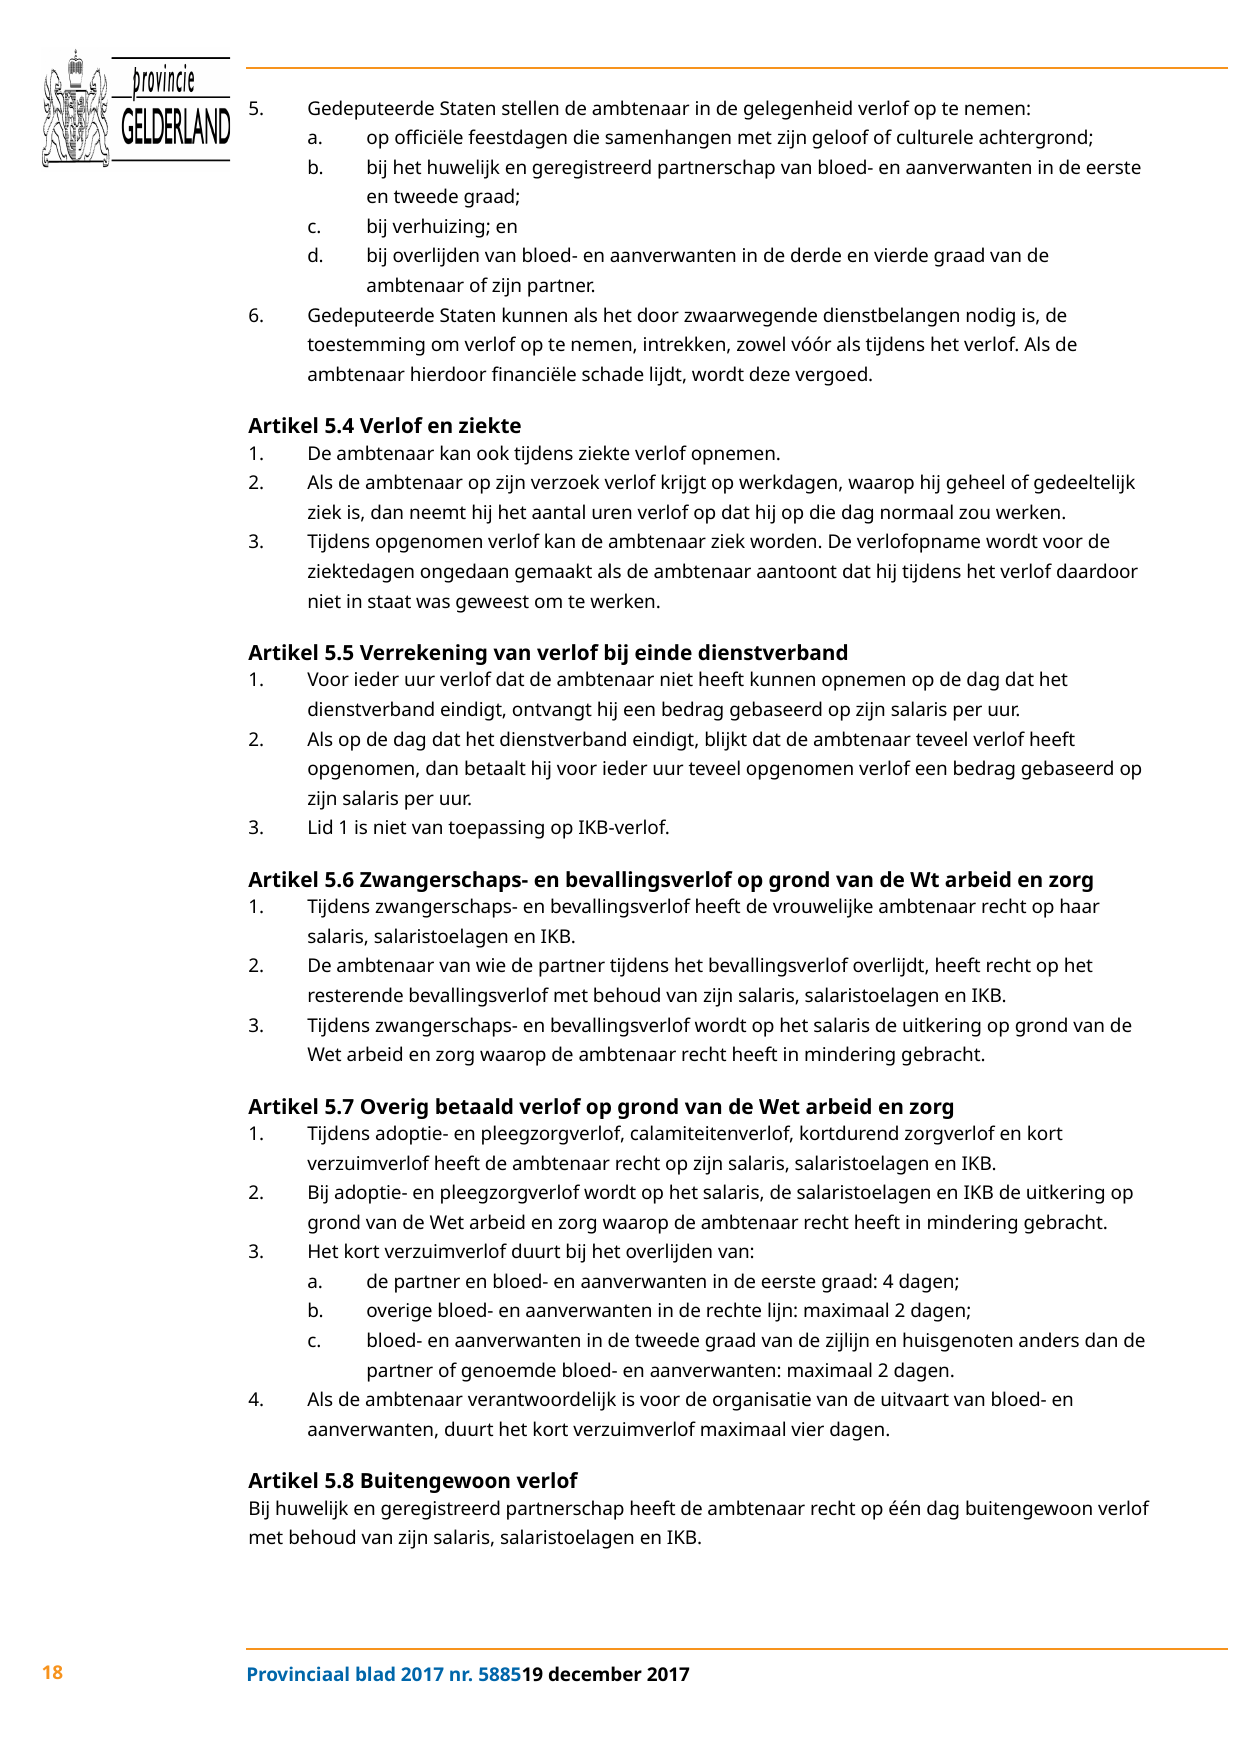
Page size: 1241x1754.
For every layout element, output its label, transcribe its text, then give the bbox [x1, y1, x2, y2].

list Gedeputeerde Staten stellen de ambtenaar in de gelegenheid verlof op te nemen: [248, 95, 1152, 121]
list De ambtenaar van wie de partner tijdens het bevallingsverlof overlijdt, heeft recht op het resterende bevallingsverlof met behoud van zijn salaris, salaristoelagen en IKB. [248, 953, 1152, 1008]
list de partner en bloed- en aanverwanten in de eerste graad: 4 dagen; [307, 1268, 1152, 1294]
picture [41, 47, 231, 172]
list Als de ambtenaar verantwoordelijk is voor de organisatie van de uitvaart van bloed- en aanverwanten, duurt het kort verzuimverlof maximaal vier dagen. [248, 1386, 1152, 1442]
list op officiële feestdagen die samenhangen met zijn geloof of culturele achtergrond; [307, 124, 1152, 150]
list bloed- en aanverwanten in de tweede graad van de zijlijn en huisgenoten anders dan de partner of genoemde bloed- en aanverwanten: maximaal 2 dagen. [307, 1327, 1152, 1383]
list Lid 1 is niet van toepassing op IKB-verlof. [248, 814, 1152, 840]
list bij verhuizing; en [307, 213, 1152, 239]
text Artikel 5.6 Zwangerschaps- en bevallingsverlof op grond van de Wt arbeid en zorg [248, 865, 1152, 893]
list Tijdens adoptie- en pleegzorgverlof, calamiteitenverlof, kortdurend zorgverlof en kort verzuimverlof heeft de ambtenaar recht op zijn salaris, salaristoelagen en IKB. [248, 1120, 1152, 1176]
text Artikel 5.8 Buitengewoon verlof [248, 1466, 1152, 1495]
list Tijdens zwangerschaps- en bevallingsverlof wordt op het salaris de uitkering op grond van de Wet arbeid en zorg waarop de ambtenaar recht heeft in mindering gebracht. [248, 1012, 1152, 1067]
list Bij adoptie- en pleegzorgverlof wordt op het salaris, de salaristoelagen en IKB de uitkering op grond van de Wet arbeid en zorg waarop de ambtenaar recht heeft in mindering gebracht. [248, 1179, 1152, 1235]
text Artikel 5.4 Verlof en ziekte [248, 411, 1152, 440]
text Artikel 5.7 Overig betaald verlof op grond van de Wet arbeid en zorg [248, 1092, 1152, 1120]
list Gedeputeerde Staten kunnen als het door zwaarwegende dienstbelangen nodig is, de toestemming om verlof op te nemen, intrekken, zowel vóór als tijdens het verlof. Als de ambtenaar hierdoor financiële schade lijdt, wordt deze vergoed. [248, 302, 1152, 387]
list Tijdens zwangerschaps- en bevallingsverlof heeft de vrouwelijke ambtenaar recht op haar salaris, salaristoelagen en IKB. [248, 893, 1152, 949]
list Het kort verzuimverlof duurt bij het overlijden van: [248, 1238, 1152, 1264]
list Als de ambtenaar op zijn verzoek verlof krijgt op werkdagen, waarop hij geheel of gedeeltelijk ziek is, dan neemt hij het aantal uren verlof op dat hij op die dag normaal zou werken. [248, 469, 1152, 525]
list De ambtenaar kan ook tijdens ziekte verlof opnemen. [248, 440, 1152, 466]
list Tijdens opgenomen verlof kan de ambtenaar ziek worden. De verlofopname wordt voor de ziektedagen ongedaan gemaakt als de ambtenaar aantoont dat hij tijdens het verlof daardoor niet in staat was geweest om te werken. [248, 529, 1152, 613]
list Als op de dag dat het dienstverband eindigt, blijkt dat de ambtenaar teveel verlof heeft opgenomen, dan betaalt hij voor ieder uur teveel opgenomen verlof een bedrag gebaseerd op zijn salaris per uur. [248, 726, 1152, 811]
list bij het huwelijk en geregistreerd partnerschap van bloed- en aanverwanten in de eerste en tweede graad; [307, 154, 1152, 209]
list Voor ieder uur verlof dat de ambtenaar niet heeft kunnen opnemen op de dag dat het dienstverband eindigt, ontvangt hij een bedrag gebaseerd op zijn salaris per uur. [248, 667, 1152, 722]
list overige bloed- en aanverwanten in de rechte lijn: maximaal 2 dagen; [307, 1298, 1152, 1323]
text Artikel 5.5 Verrekening van verlof bij einde dienstverband [248, 638, 1152, 667]
text Bij huwelijk en geregistreerd partnerschap heeft de ambtenaar recht op één dag buitengewoon verlof met behoud van zijn salaris, salaristoelagen en IKB. [248, 1495, 1152, 1550]
list bij overlijden van bloed- en aanverwanten in de derde en vierde graad van de ambtenaar of zijn partner. [307, 243, 1152, 298]
